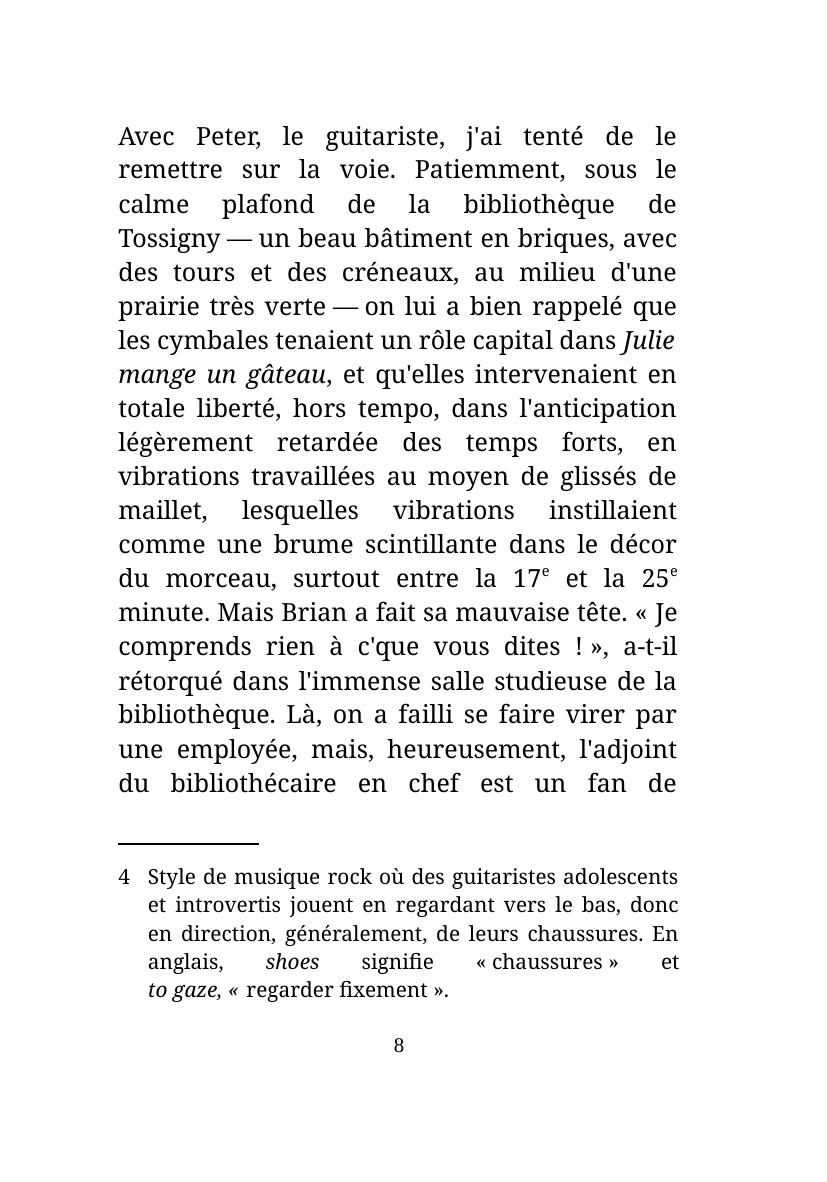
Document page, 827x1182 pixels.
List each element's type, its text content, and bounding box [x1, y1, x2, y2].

text Style de musique rock où des guitaristes adolescents et introvertis jouent en regardant vers le bas, donc en direction, généralement, de leurs chaussures. En anglais, shoes signifie « chaussures » et to gaze, « regarder fixement ». [118, 862, 679, 1004]
text Avec Peter, le guitariste, j'ai tenté de le remettre sur la voie. Patiemment, sous le calme plafond de la bibliothèque de Tossigny — un beau bâtiment en briques, avec des tours et des créneaux, au milieu d'une prairie très verte — on lui a bien rappelé que les cymbales tenaient un rôle capital dans Julie mange un gâteau, et qu'elles intervenaient en totale liberté, hors tempo, dans l'anticipation légèrement retardée des temps forts, en vibrations travaillées au moyen de glissés de maillet, lesquelles vibrations instillaient comme une brume scintillante dans le décor du morceau, surtout entre la 17e et la 25e minute. Mais Brian a fait sa mauvaise tête. « Je comprends rien à c'que vous dites ! », a‑t‑il rétorqué dans l'immense salle studieuse de la bibliothèque. Là, on a failli se faire virer par une employée, mais, heureusement, l'adjoint du bibliothécaire en chef est un fan de [118, 118, 677, 799]
